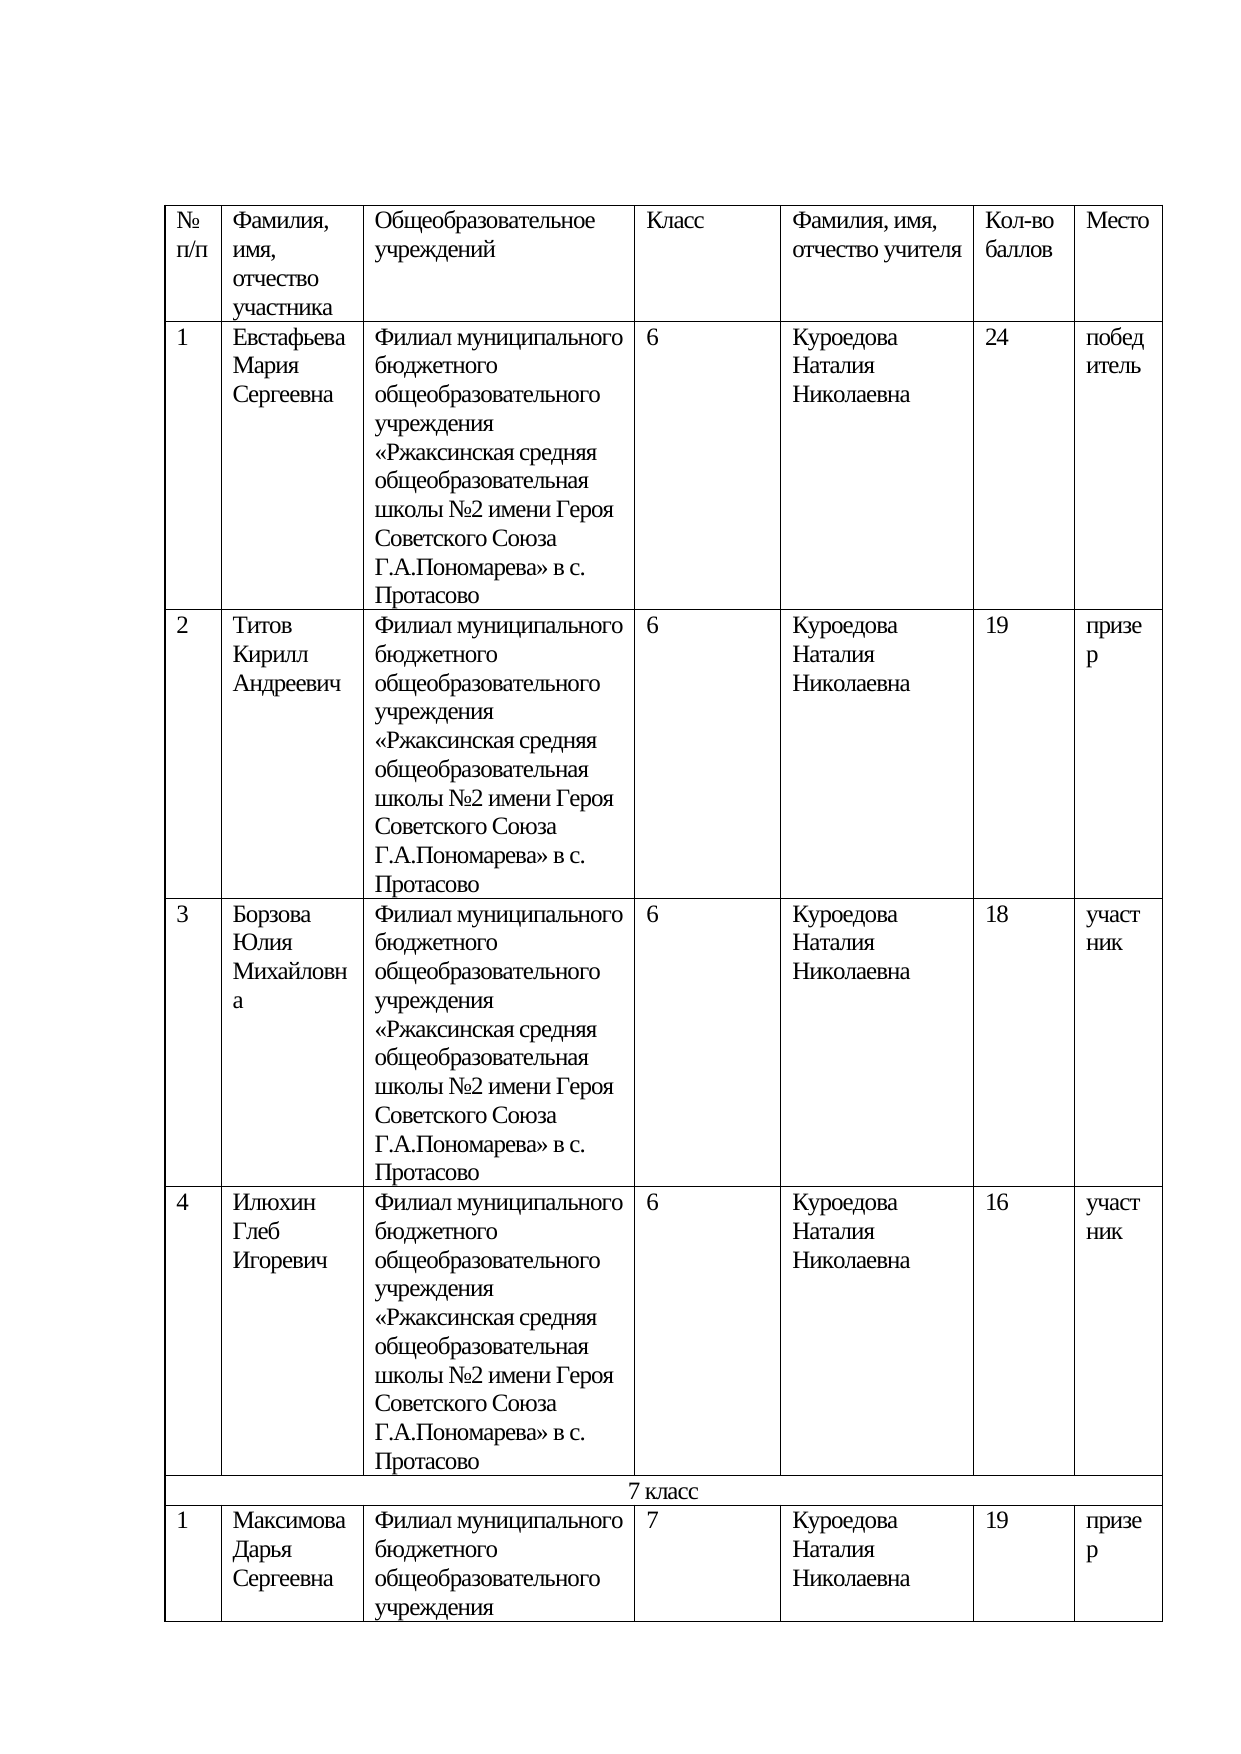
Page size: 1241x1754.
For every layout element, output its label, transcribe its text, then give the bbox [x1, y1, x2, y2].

table_cell участник [1075, 899, 1162, 1186]
table_header Класс [635, 206, 780, 321]
table_header №п/п [166, 206, 221, 321]
table_cell 6 [635, 610, 780, 898]
table_cell 6 [635, 322, 780, 609]
table_cell Борзова Юлия Михайловна [222, 899, 363, 1186]
table_cell Филиал муниципального бюджетного общеобразовательного учреждения «Ржаксинская средняя общеобразовательная школы №2 имени Героя Советского Союза Г.А.Пономарева» в с. Протасово [364, 322, 634, 609]
table_cell Куроедова Наталия Николаевна [781, 610, 973, 898]
table_cell Куроедова Наталия Николаевна [781, 1187, 973, 1475]
table_header Место [1075, 206, 1162, 321]
table_header Общеобразовательное учреждений [364, 206, 634, 321]
table_cell призер [1075, 610, 1162, 898]
table_cell Филиал муниципального бюджетного общеобразовательного учреждения «Ржаксинская средняя общеобразовательная школы №2 имени Героя Советского Союза Г.А.Пономарева» в с. Протасово [364, 610, 634, 898]
table_cell Филиал муниципального бюджетного общеобразовательного учреждения «Ржаксинская средняя общеобразовательная школы №2 имени Героя Советского Союза Г.А.Пономарева» в с. Протасово [364, 899, 634, 1186]
table_cell 7 [635, 1506, 780, 1621]
table_header Кол-во баллов [974, 206, 1074, 321]
table_cell Куроедова Наталия Николаевна [781, 899, 973, 1186]
table_cell 6 [635, 899, 780, 1186]
table_cell 19 [974, 1506, 1074, 1621]
table_cell 19 [974, 610, 1074, 898]
table_cell Максимова Дарья Сергеевна [222, 1506, 363, 1621]
table_cell 7 класс [166, 1476, 1162, 1504]
table_cell 6 [635, 1187, 780, 1475]
table_cell 18 [974, 899, 1074, 1186]
table_cell Илюхин Глеб Игоревич [222, 1187, 363, 1475]
table_cell Титов Кирилл Андреевич [222, 610, 363, 898]
table_header Фамилия, имя, отчество учителя [781, 206, 973, 321]
table_cell Куроедова Наталия Николаевна [781, 322, 973, 609]
table_cell 4 [166, 1187, 221, 1475]
table_cell 1 [166, 322, 221, 609]
table_cell 16 [974, 1187, 1074, 1475]
table_cell 2 [166, 610, 221, 898]
table_cell 1 [166, 1506, 221, 1621]
table_cell Филиал муниципального бюджетного общеобразовательного учреждения [364, 1506, 634, 1621]
table_cell 3 [166, 899, 221, 1186]
table_cell Филиал муниципального бюджетного общеобразовательного учреждения «Ржаксинская средняя общеобразовательная школы №2 имени Героя Советского Союза Г.А.Пономарева» в с. Протасово [364, 1187, 634, 1475]
table_cell победитель [1075, 322, 1162, 609]
table_cell 24 [974, 322, 1074, 609]
table_cell призер [1075, 1506, 1162, 1621]
table_cell Куроедова Наталия Николаевна [781, 1506, 973, 1621]
table_cell участник [1075, 1187, 1162, 1475]
table_header Фамилия, имя, отчество участника [222, 206, 363, 321]
table_cell Евстафьева Мария Сергеевна [222, 322, 363, 609]
